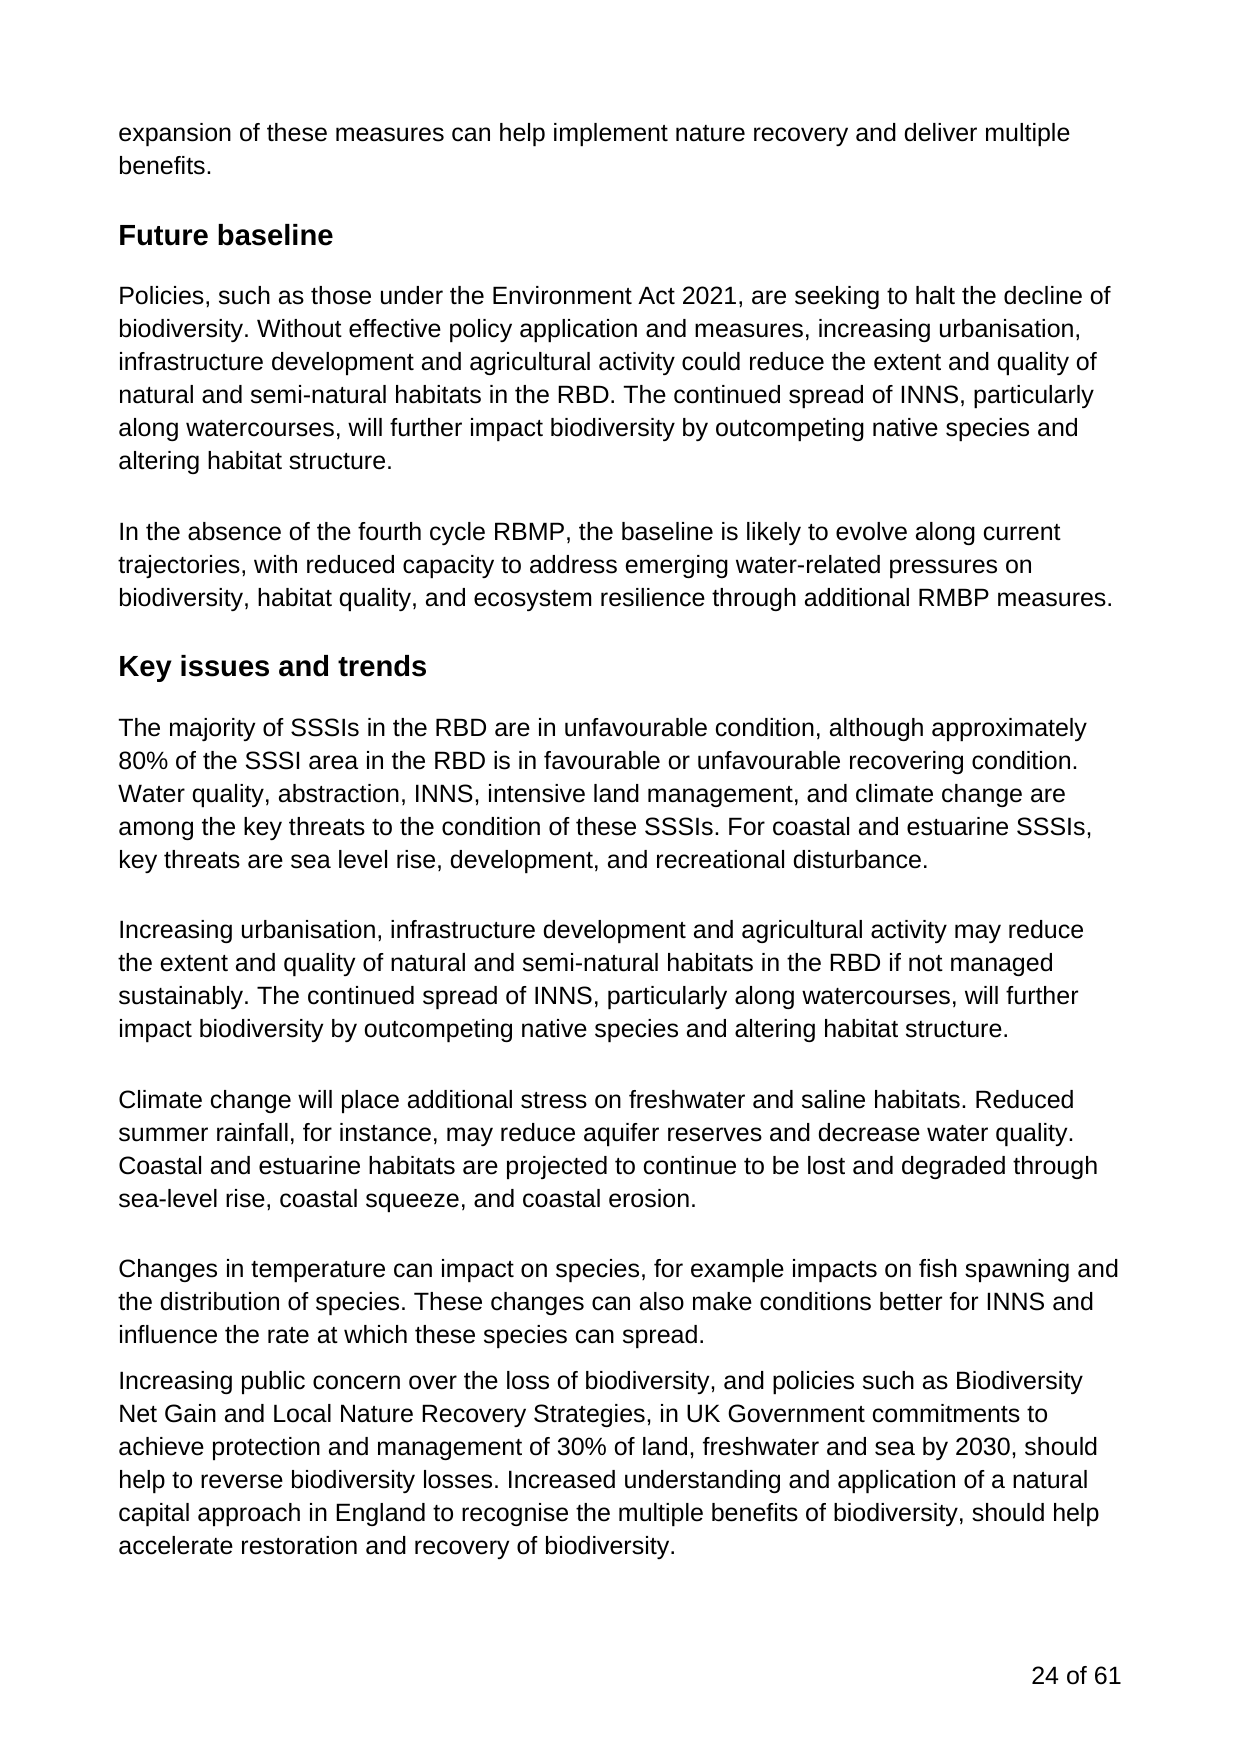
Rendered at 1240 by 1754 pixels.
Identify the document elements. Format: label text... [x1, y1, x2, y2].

text expansion of these measures can help implement nature recovery and deliver multiple benefits. [118, 118, 1121, 180]
text In the absence of the fourth cycle RBMP, the baseline is likely to evolve along current trajectories, with reduced capacity to address emerging water-related pressures on biodiversity, habitat quality, and ecosystem resilience through additional RMBP measures. [118, 517, 1121, 611]
text Increasing urbanisation, infrastructure development and agricultural activity may reduce the extent and quality of natural and semi-natural habitats in the RBD if not managed sustainably. The continued spread of INNS, particularly along watercourses, will further impact biodiversity by outcompeting native species and altering habitat structure. [118, 915, 1121, 1043]
text The majority of SSSIs in the RBD are in unfavourable condition, although approximately 80% of the SSSI area in the RBD is in favourable or unfavourable recovering condition. Water quality, abstraction, INNS, intensive land management, and climate change are among the key threats to the condition of these SSSIs. For coastal and estuarine SSSIs, key threats are sea level rise, development, and recreational disturbance. [118, 713, 1121, 873]
subtitle Key issues and trends [118, 649, 1121, 683]
subtitle Future baseline [118, 217, 1121, 251]
text Climate change will place additional stress on freshwater and saline habitats. Reduced summer rainfall, for instance, may reduce aquifer reserves and decrease water quality. Coastal and estuarine habitats are projected to continue to be lost and degraded through sea-level rise, coastal squeeze, and coastal erosion. [118, 1085, 1121, 1213]
text Changes in temperature can impact on species, for example impacts on fish spawning and the distribution of species. These changes can also make conditions better for INNS and influence the rate at which these species can spread. [118, 1254, 1121, 1349]
text Policies, such as those under the Environment Act 2021, are seeking to halt the decline of biodiversity. Without effective policy application and measures, increasing urbanisation, infrastructure development and agricultural activity could reduce the extent and quality of natural and semi-natural habitats in the RBD. The continued spread of INNS, particularly along watercourses, will further impact biodiversity by outcompeting native species and altering habitat structure. [118, 281, 1121, 475]
text Increasing public concern over the loss of biodiversity, and policies such as Biodiversity Net Gain and Local Nature Recovery Strategies, in UK Government commitments to achieve protection and management of 30% of land, freshwater and sea by 2030, should help to reverse biodiversity losses. Increased understanding and application of a natural capital approach in England to recognise the multiple benefits of biodiversity, should help accelerate restoration and recovery of biodiversity. [118, 1366, 1121, 1560]
